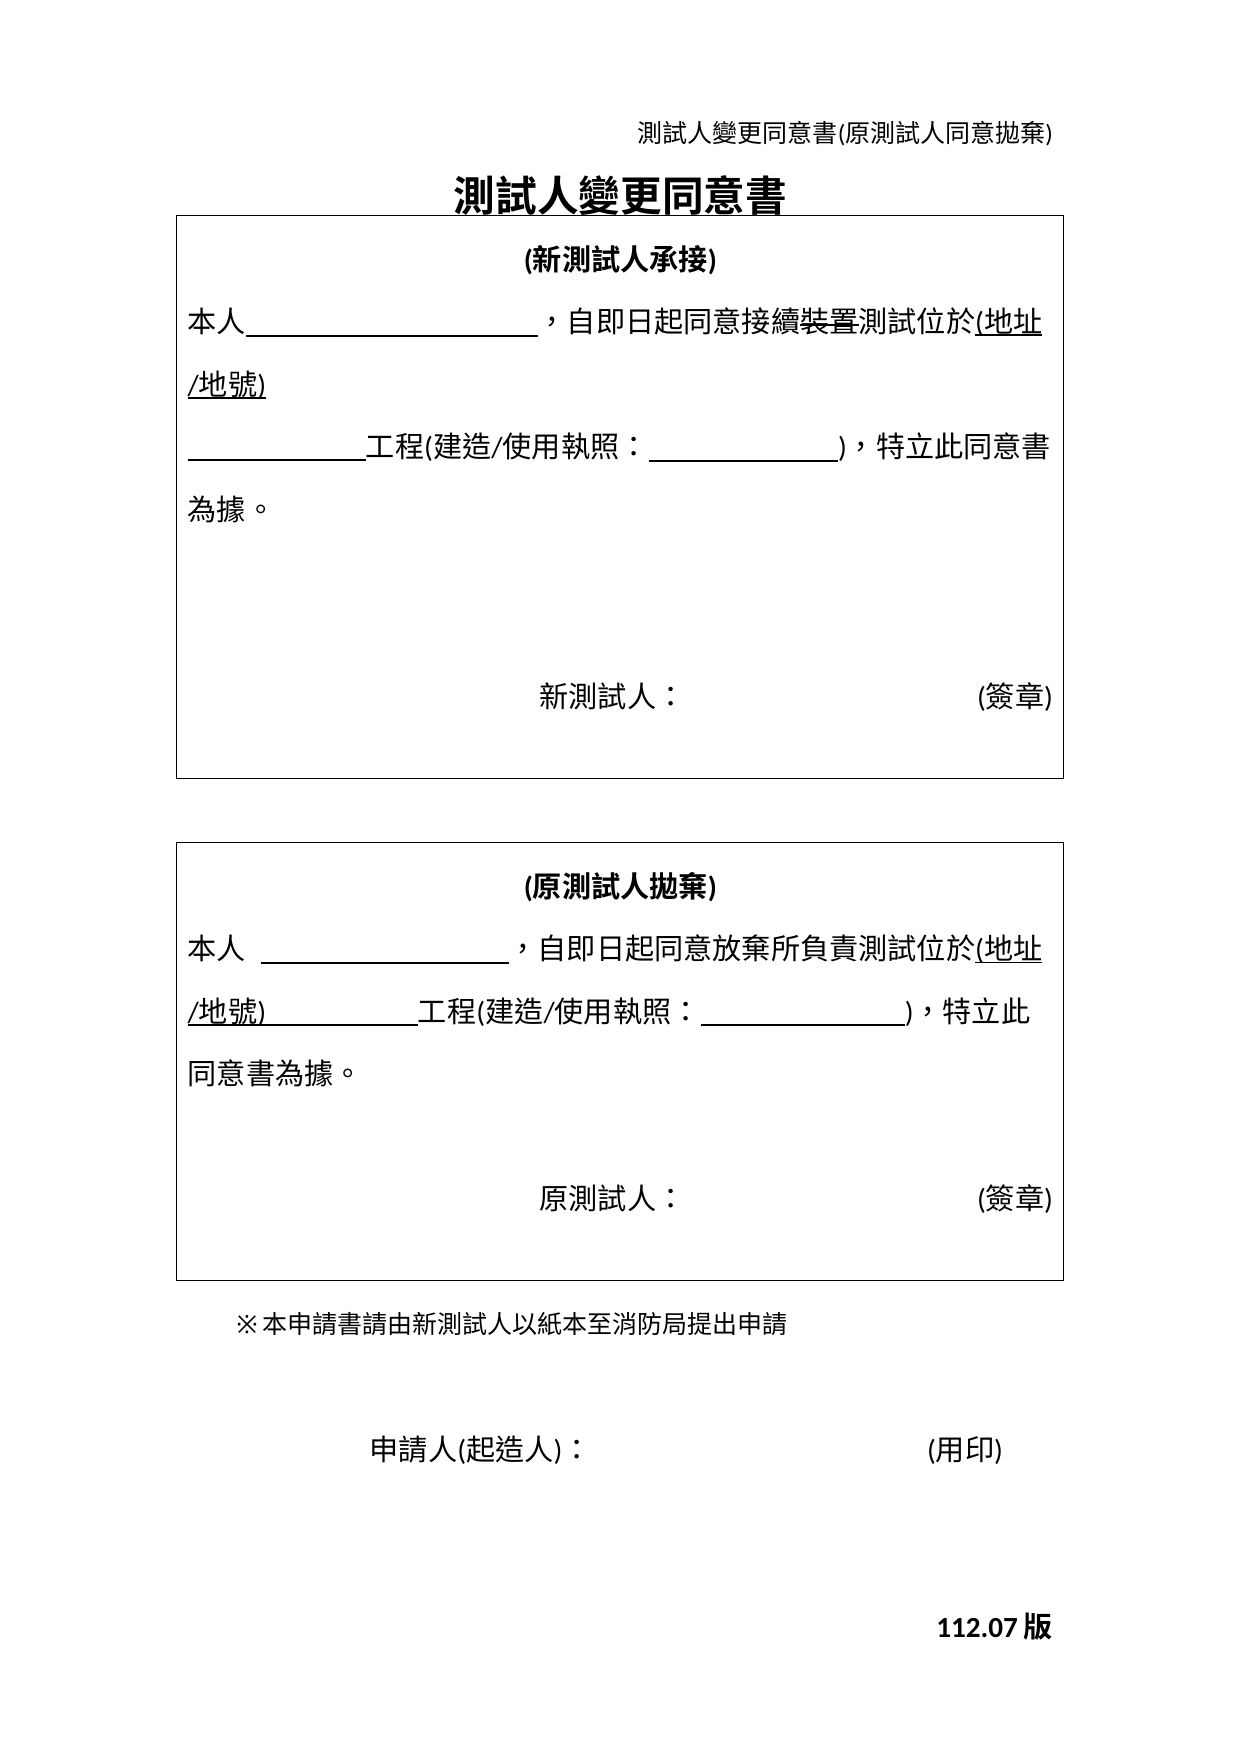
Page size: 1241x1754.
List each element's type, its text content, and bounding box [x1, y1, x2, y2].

text ※本申請書請由新測試人以紙本至消防局提出申請 [232, 1281, 1053, 1344]
text 測試人變更同意書 [187, 152, 1053, 214]
text 測試人變更同意書(原測試人同意拋棄) [187, 89, 1053, 152]
text 申請人(起造人)： (用印) [187, 1406, 1003, 1469]
table_header (原測試人拋棄) 本人 ，自即日起同意放棄所負責測試位於(地址/地號) 工程(建造/使用執照： )，特立此同意書為據。 原測試人： (簽章) [177, 843, 1063, 1280]
table_header (新測試人承接) 本人 ，自即日起同意接續裝置測試位於(地址/地號) 工程(建造/使用執照： )，特立此同意書為據。 新測試人： (簽章) [177, 216, 1063, 778]
